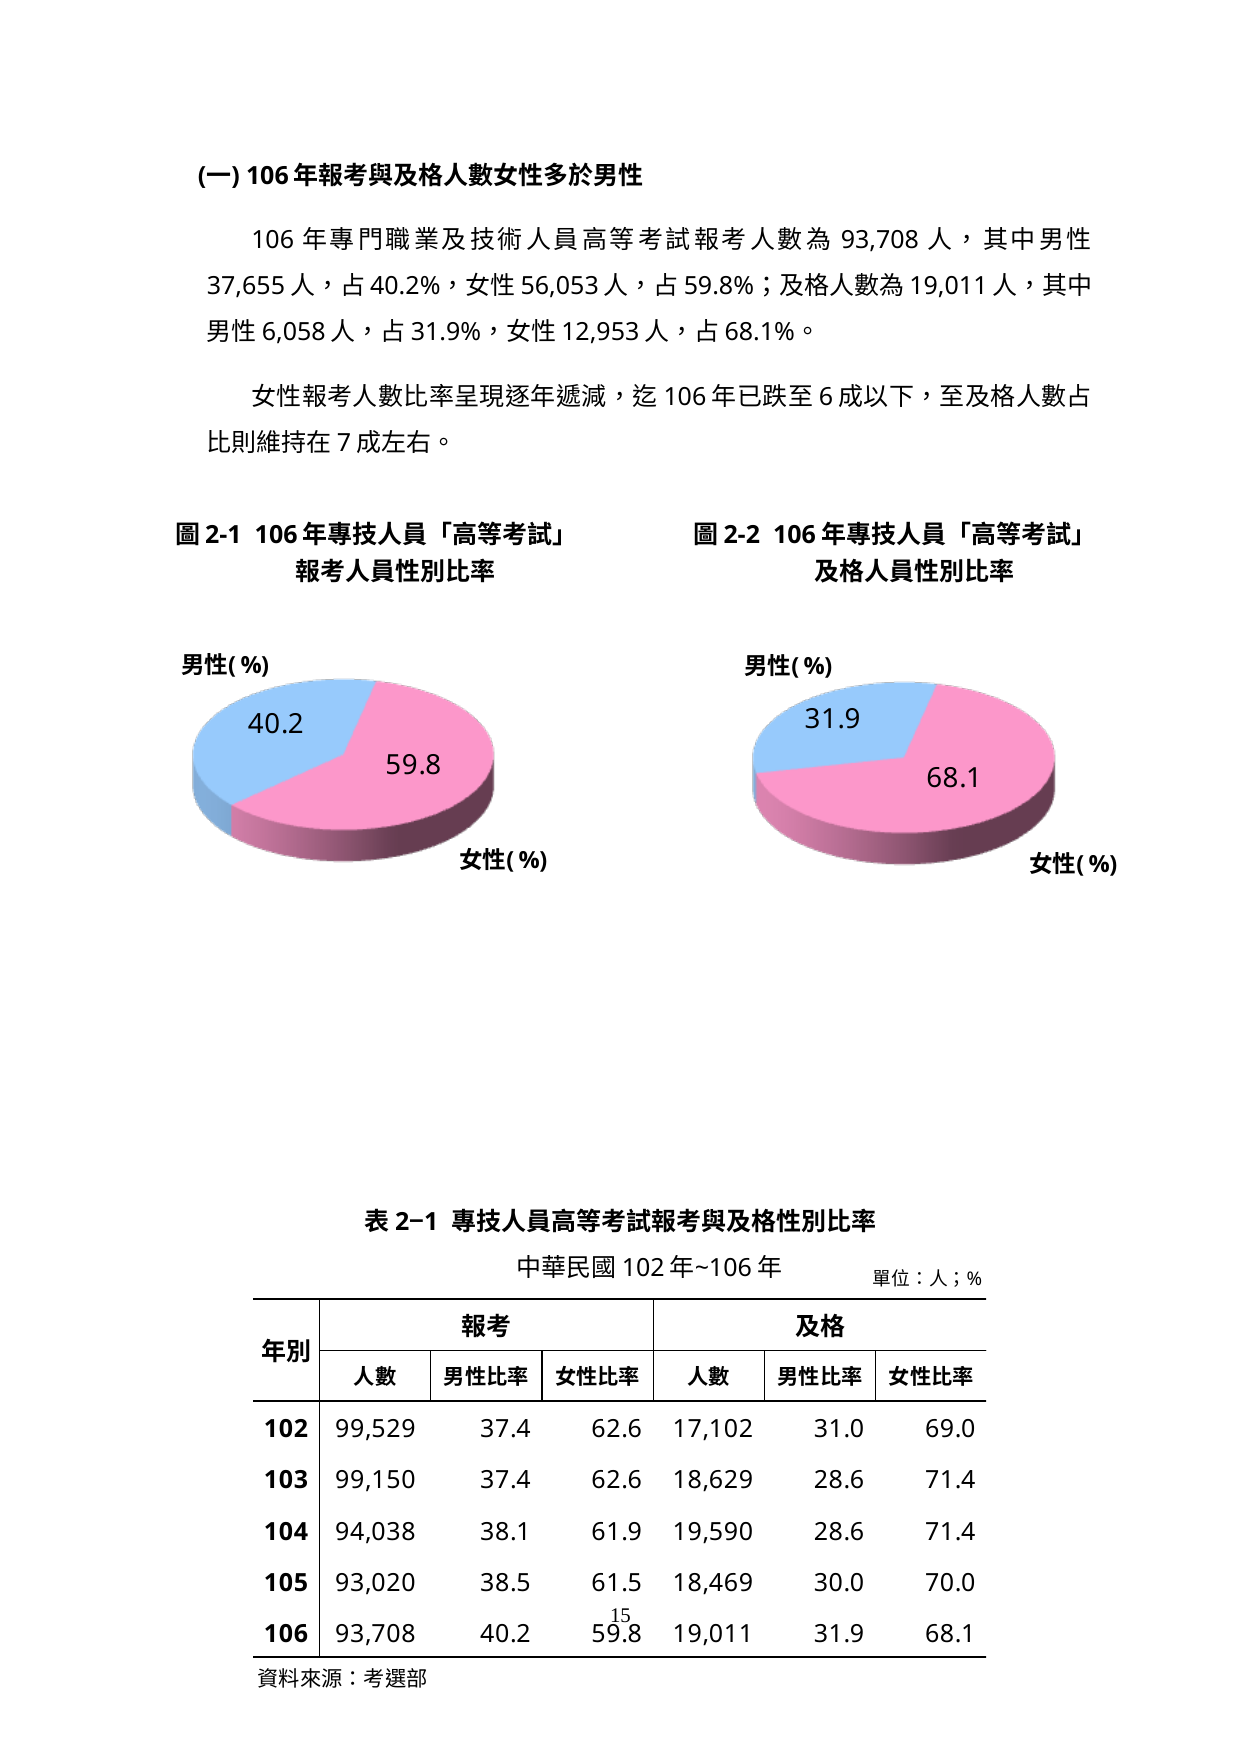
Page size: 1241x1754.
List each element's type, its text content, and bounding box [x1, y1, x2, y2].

text 中華民國102年~106年 [148, 1239, 1092, 1312]
text 報考人員性別比率 [157, 551, 595, 588]
text 表 2−1 專技人員高等考試報考與及格性別比率 [148, 1193, 1092, 1239]
text 圖2-2 106年專技人員「高等考試」 [675, 513, 1114, 551]
text (一) 106年報考與及格人數女性多於男性 [148, 148, 1092, 193]
text 女性報考人數比率呈現逐年遞減，迄106年已跌至6成以下，至及格人數占比則維持在7成左右。 [207, 368, 1092, 460]
text 及格人員性別比率 [675, 551, 1114, 588]
text 單位：人；% [873, 1264, 987, 1291]
text 圖2-1 106年專技人員「高等考試」 [157, 513, 595, 551]
text 106年專門職業及技術人員高等考試報考人數為93,708人，其中男性37,655人，占40.2%，女性56,053人，占59.8%；及格人數為19,011人，其中男性6,058人，占31.9%，女性12,953人，占68.1%。 [207, 212, 1092, 350]
